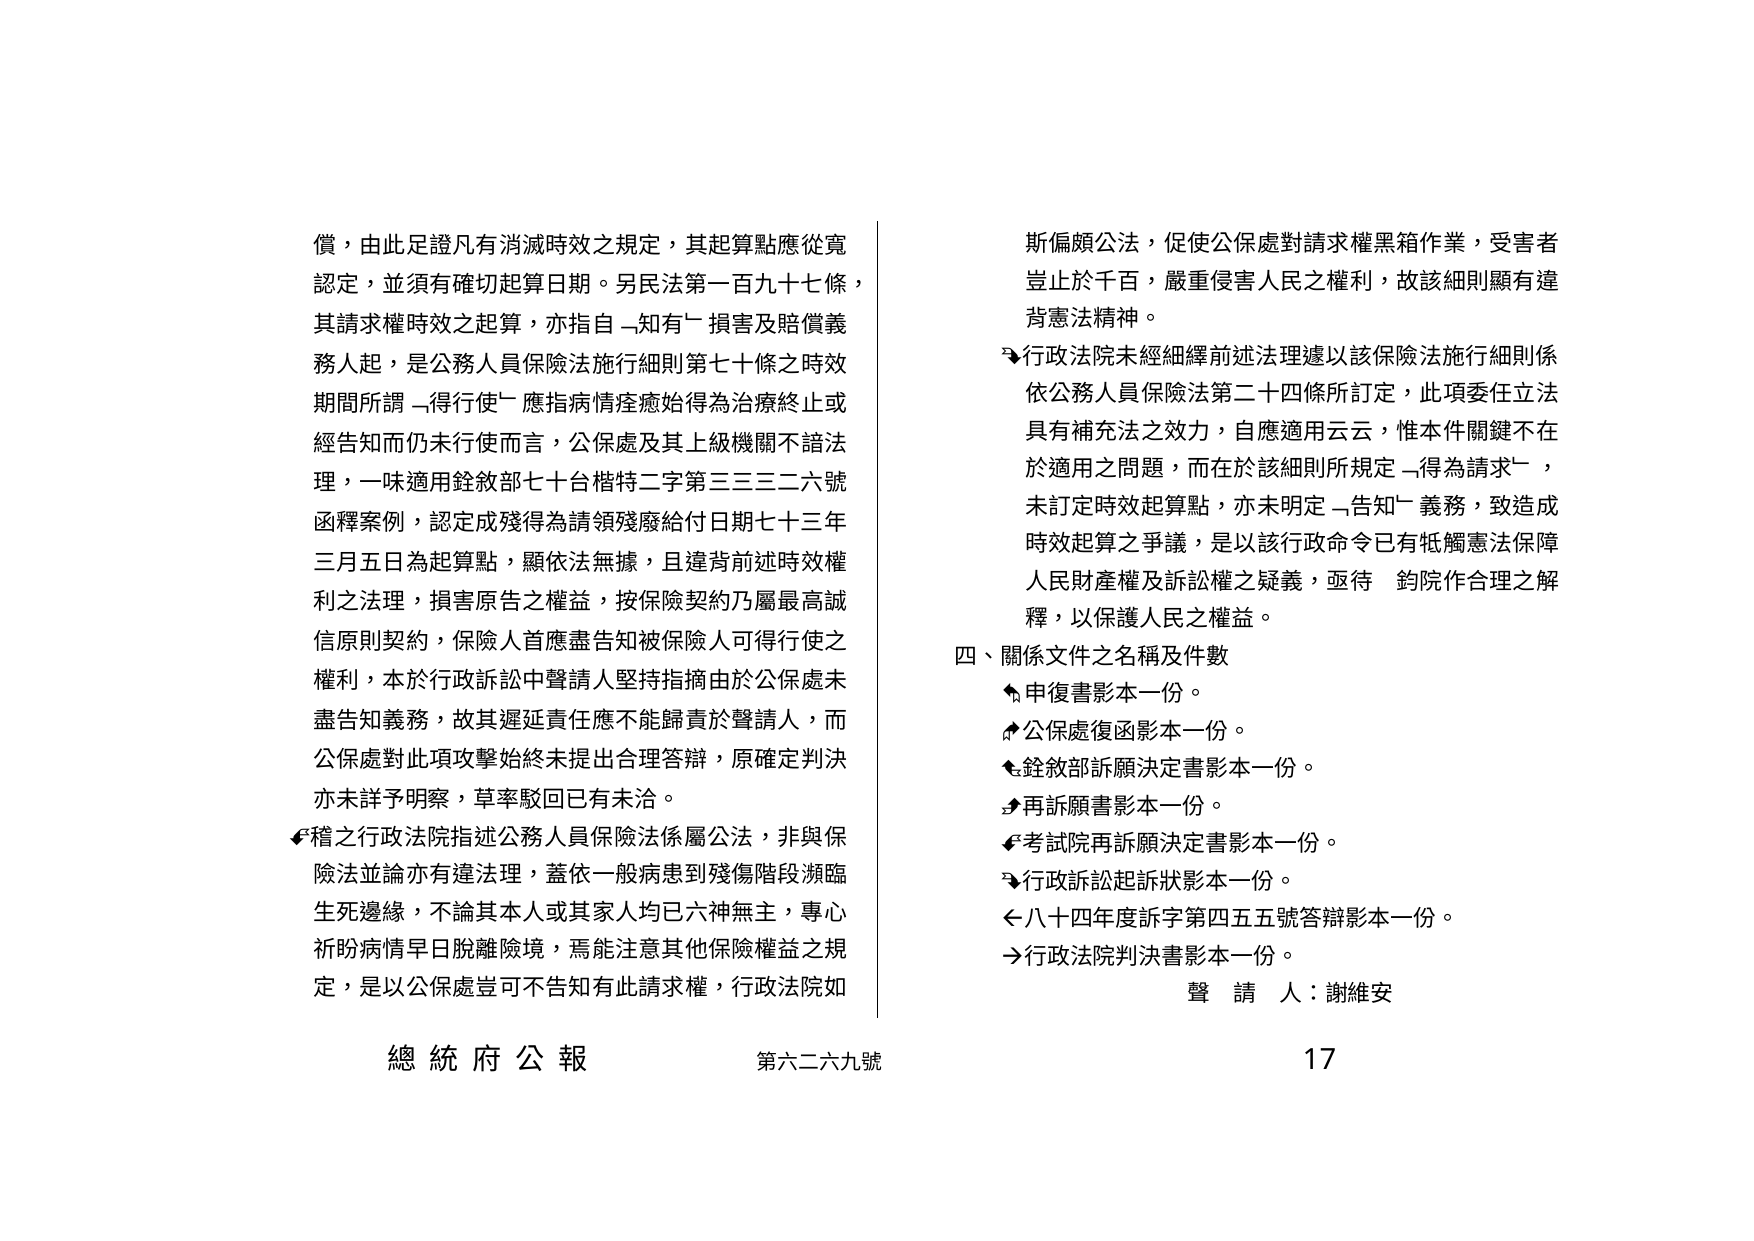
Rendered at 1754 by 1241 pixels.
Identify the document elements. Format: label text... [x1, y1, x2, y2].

text 參諸其他有關時效之法律規定，例如民法第三百三十條規定：﹁債權人關於提存物之權利，自提存後十年間不行使而消滅，其提存物屬於國庫﹂，依提存法施行細則第七條前段規定：﹁關於民法第三百三十條所規定之期間，自提存之翌日起算﹂，旨在使提存物之權利狀態早日確定，以維持社會秩序之安定，惟提存物歸屬國庫，影響債權人之財產權，故 鈞院釋字第三三五號解釋，特別指出提存通知書如未踐行合法送達或公告而逕行繳國庫者，債權人得依法請求國家賠償，由此足證凡有消滅時效之規定，其起算點應從寬認定，並須有確切起算日期。另民法第一百九十七條，其請求權時效之起算，亦指自﹁知有﹂損害及賠償義務人起，是公務人員保險法施行細則第七十條之時效期間所謂﹁得行使﹂應指病情痊癒始得為治療終止或經告知而仍未行使而言，公保處及其上級機關不諳法理，一味適用銓敘部七十台楷特二字第三三三二六號函釋案例，認定成殘得為請領殘廢給付日期七十三年三月五日為起算點，顯依法無據，且違背前述時效權利之法理，損害原告之權益，按保險契約乃屬最高誠信原則契約，保險人首應盡告知被保險人可得行使之權利，本於行政訴訟中聲請人堅持指摘由於公保處未盡告知義務，故其遲延責任應不能歸責於聲請人，而公保處對此項攻擊始終未提出合理答辯，原確定判決亦未詳予明察，草率駁回已有未洽。 [289, 222, 847, 815]
text 聲 請 人：謝維安 [907, 972, 1559, 1009]
text 稽之行政法院指述公務人員保險法係屬公法，非與保險法並論亦有違法理，蓋依一般病患到殘傷階段瀕臨生死邊緣，不論其本人或其家人均已六神無主，專心祈盼病情早日脫離險境，焉能注意其他保險權益之規定，是以公保處豈可不告知有此請求權，行政法院如 [289, 815, 847, 1003]
text 再訴願書影本一份。 [1001, 784, 1559, 822]
text 行政訴訟起訴狀影本一份。 [1001, 859, 1559, 897]
text 行政法院未經細繹前述法理遽以該保險法施行細則係依公務人員保險法第二十四條所訂定，此項委任立法具有補充法之效力，自應適用云云，惟本件關鍵不在於適用之問題，而在於該細則所規定﹁得為請求﹂，未訂定時效起算點，亦未明定﹁告知﹂義務，致造成時效起算之爭議，是以該行政命令已有牴觸憲法保障人民財產權及訴訟權之疑義，亟待 鈞院作合理之解釋，以保護人民之權益。 [1001, 334, 1559, 634]
text 斯偏頗公法，促使公保處對請求權黑箱作業，受害者豈止於千百，嚴重侵害人民之權利，故該細則顯有違背憲法精神。 [1001, 222, 1559, 334]
text 申復書影本一份。 [1001, 672, 1559, 709]
text 考試院再訴願決定書影本一份。 [1001, 822, 1559, 859]
text 公保處復函影本一份。 [1001, 709, 1559, 747]
text 八十四年度訴字第四五五號答辯影本一份。 [1001, 897, 1559, 934]
text 行政法院判決書影本一份。 [1001, 934, 1559, 972]
text 四、關係文件之名稱及件數 [954, 634, 1559, 672]
text 銓敘部訴願決定書影本一份。 [1001, 747, 1559, 784]
